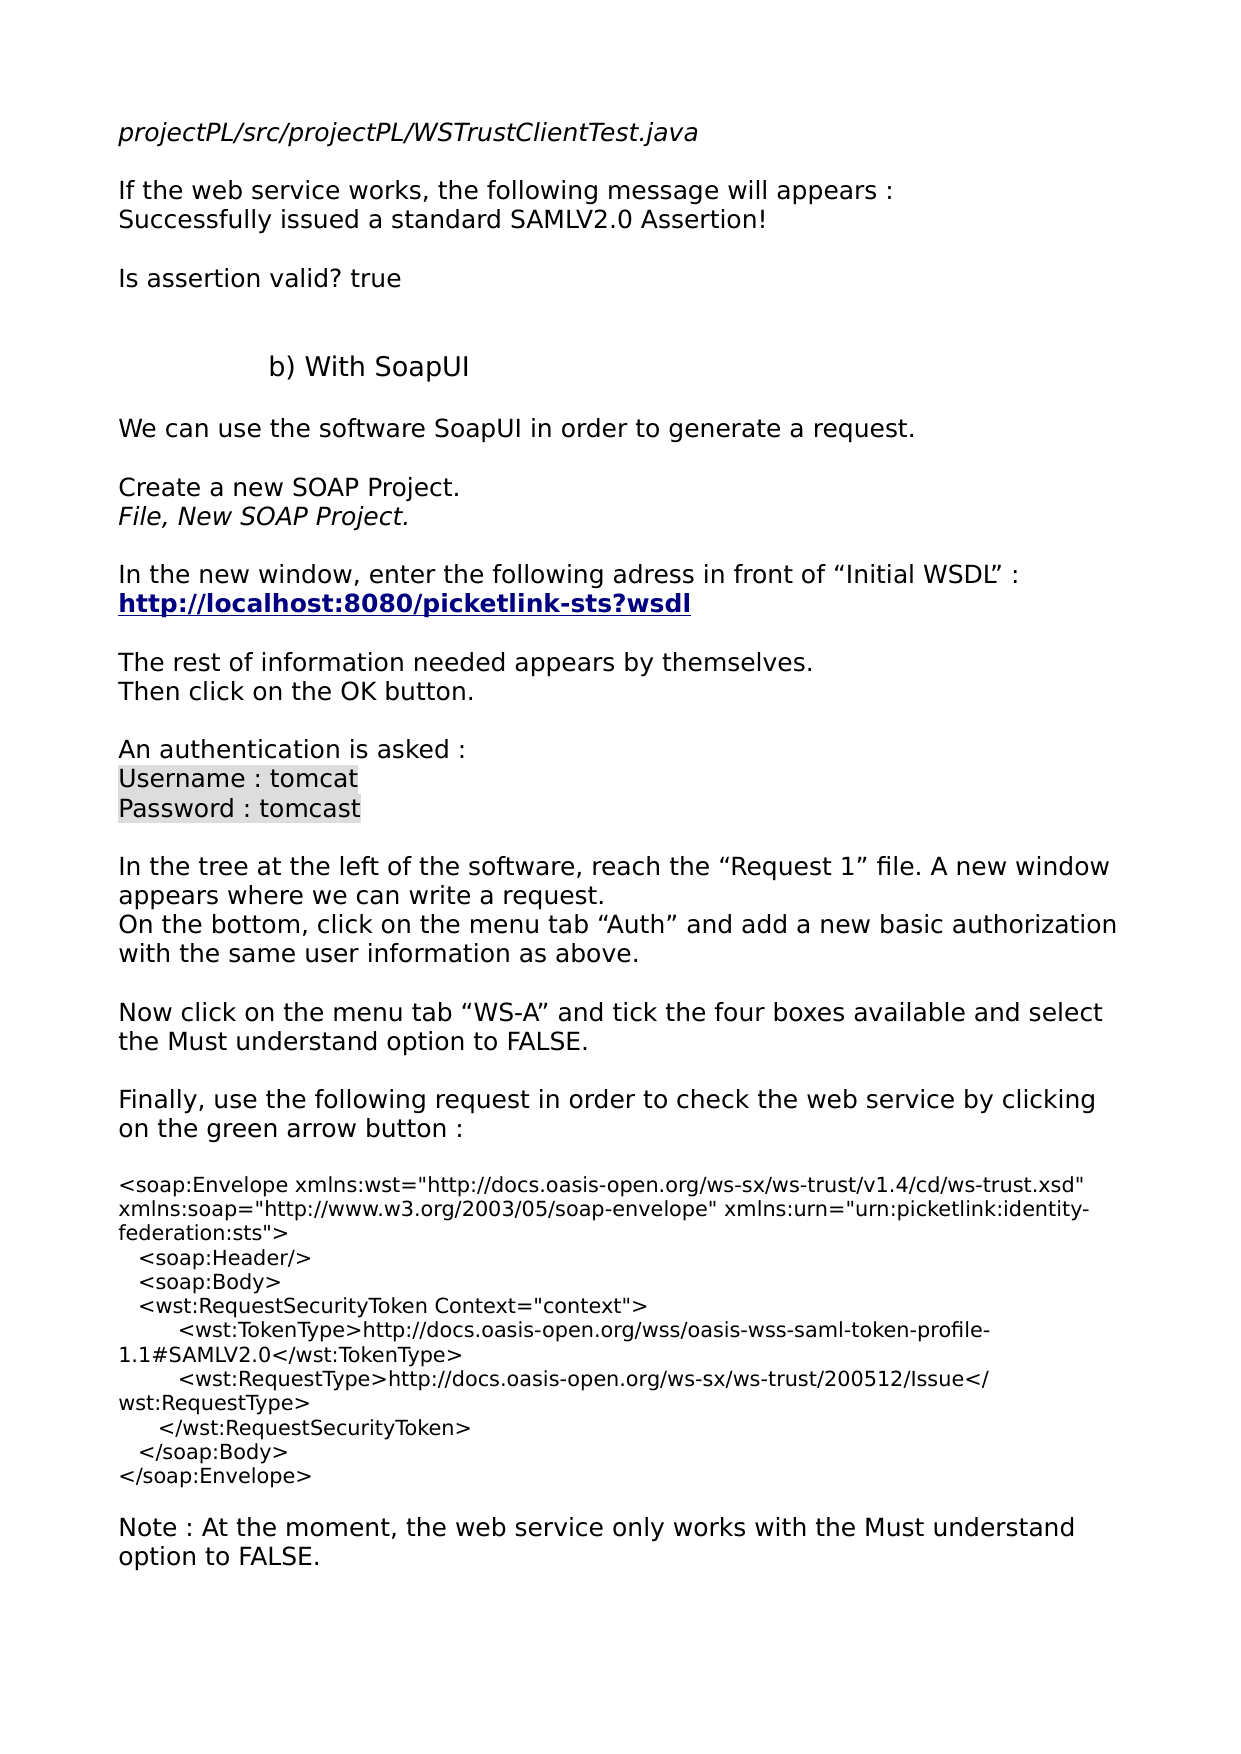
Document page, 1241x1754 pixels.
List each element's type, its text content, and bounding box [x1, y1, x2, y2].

text Successfully issued a standard SAMLV2.0 Assertion! [118, 206, 1122, 235]
text Finally, use the following request in order to check the web service by clicking on the green arrow button : [118, 1085, 1122, 1144]
text On the bottom, click on the menu tab “Auth” and add a new basic authorization with the same user information as above. [118, 910, 1122, 969]
text <wst:RequestSecurityToken Context="context"> [118, 1294, 1122, 1318]
text We can use the software SoapUI in order to generate a request. [118, 414, 1122, 444]
text </soap:Body> [118, 1440, 1122, 1464]
text The rest of information needed appears by themselves. [118, 648, 1122, 677]
text </soap:Envelope> [118, 1464, 1122, 1488]
text Then click on the OK button. [118, 677, 1122, 706]
text </wst:RequestSecurityToken> [118, 1416, 1122, 1440]
text <soap:Header/> [118, 1246, 1122, 1270]
text Note : At the moment, the web service only works with the Must understand option to FALSE. [118, 1513, 1122, 1571]
text <soap:Envelope xmlns:wst="http://docs.oasis-open.org/ws-sx/ws-trust/v1.4/cd/ws-trust.xsd" xmlns:soap="http://www.w3.org/2003/05/soap-envelope" xmlns:urn="urn:picketlink:identity-federation:sts"> [118, 1173, 1122, 1246]
text Username : tomcat [118, 764, 1122, 794]
text <wst:RequestType>http://docs.oasis-open.org/ws-sx/ws-trust/200512/Issue</wst:RequestType> [118, 1367, 1122, 1416]
text Is assertion valid? true [118, 264, 1122, 293]
text Password : tomcast [118, 794, 1122, 823]
text <soap:Body> [118, 1270, 1122, 1294]
text File, New SOAP Project. [118, 502, 1122, 531]
text In the tree at the left of the software, reach the “Request 1” file. A new window appears where we can write a request. [118, 852, 1122, 910]
text In the new window, enter the following adress in front of “Initial WSDL” : [118, 560, 1122, 589]
text An authentication is asked : [118, 735, 1122, 764]
text If the web service works, the following message will appears : [118, 176, 1122, 206]
text projectPL/src/projectPL/WSTrustClientTest.java [118, 118, 1122, 147]
text Create a new SOAP Project. [118, 473, 1122, 502]
text b) With SoapUI [118, 351, 1122, 383]
text http://localhost:8080/picketlink-sts?wsdl [118, 589, 1122, 619]
text <wst:TokenType>http://docs.oasis-open.org/wss/oasis-wss-saml-token-profile-1.1#SAMLV2.0</wst:TokenType> [118, 1318, 1122, 1367]
text Now click on the menu tab “WS-A” and tick the four boxes available and select the Must understand option to FALSE. [118, 998, 1122, 1056]
